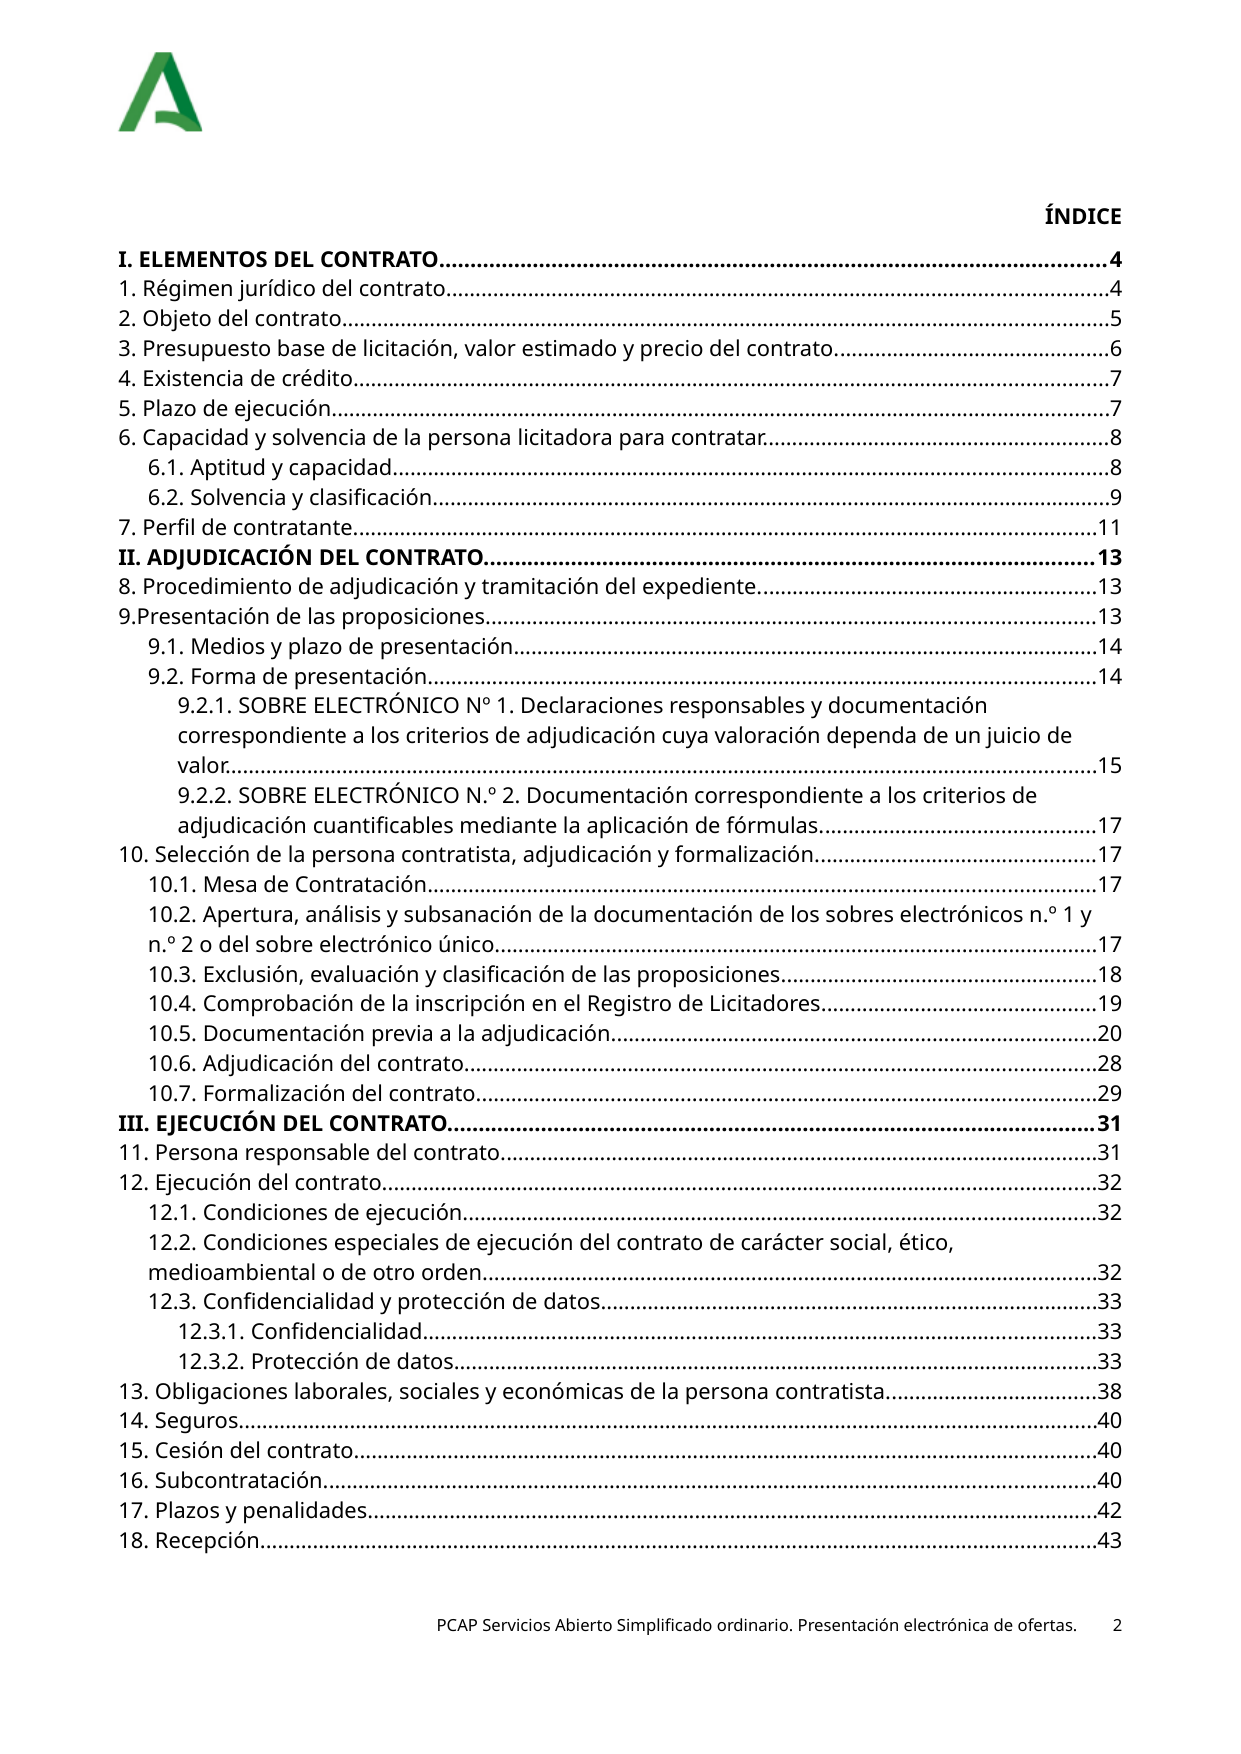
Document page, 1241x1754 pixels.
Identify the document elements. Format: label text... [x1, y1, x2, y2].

text 10.7. Formalización del contrato. 29 [148, 1078, 1122, 1108]
text 3. Presupuesto base de licitación, valor estimado y precio del contrato. 6 [118, 333, 1122, 363]
text 10. Selección de la persona contratista, adjudicación y formalización. 17 [118, 839, 1122, 869]
text 17. Plazos y penalidades. 42 [118, 1495, 1122, 1525]
text 10.5. Documentación previa a la adjudicación. 20 [148, 1018, 1122, 1048]
text 16. Subcontratación. 40 [118, 1465, 1122, 1495]
text III. EJECUCIÓN DEL CONTRATO. 31 [118, 1108, 1122, 1137]
text I. ELEMENTOS DEL CONTRATO 4 [118, 244, 1122, 273]
text 12.2. Condiciones especiales de ejecución del contrato de carácter social, ético, medioambiental o de otro orden. 32 [148, 1227, 1122, 1286]
text 10.6. Adjudicación del contrato. 28 [148, 1048, 1122, 1078]
text 1. Régimen jurídico del contrato. 4 [118, 273, 1122, 303]
text 11. Persona responsable del contrato. 31 [118, 1137, 1122, 1167]
text 12.1. Condiciones de ejecución. 32 [148, 1197, 1122, 1227]
text 10.4. Comprobación de la inscripción en el Registro de Licitadores. 19 [148, 988, 1122, 1018]
text 18. Recepción. 43 [118, 1525, 1122, 1554]
text 6.2. Solvencia y clasificación. 9 [148, 482, 1122, 512]
text 12.3.2. Protección de datos 33 [177, 1346, 1122, 1376]
text 8. Procedimiento de adjudicación y tramitación del expediente. 13 [118, 571, 1122, 601]
text 9.2. Forma de presentación. 14 [148, 661, 1122, 691]
text 10.3. Exclusión, evaluación y clasificación de las proposiciones. 18 [148, 959, 1122, 988]
text 6.1. Aptitud y capacidad. 8 [148, 452, 1122, 482]
text 12.3. Confidencialidad y protección de datos. 33 [148, 1286, 1122, 1316]
text 2. Objeto del contrato. 5 [118, 303, 1122, 333]
text 10.2. Apertura, análisis y subsanación de la documentación de los sobres electrónicos n.º 1 y n.º 2 o del sobre electrónico único. 17 [148, 899, 1122, 959]
text 5. Plazo de ejecución. 7 [118, 393, 1122, 422]
text 4. Existencia de crédito. 7 [118, 363, 1122, 393]
text 9.2.1. SOBRE ELECTRÓNICO Nº 1. Declaraciones responsables y documentación correspondiente a los criterios de adjudicación cuya valoración dependa de un juicio de valor. 15 [177, 691, 1122, 780]
text 13. Obligaciones laborales, sociales y económicas de la persona contratista. 38 [118, 1376, 1122, 1406]
picture [171, 9, 203, 151]
subtitle ÍNDICE [118, 201, 1122, 231]
text II. ADJUDICACIÓN DEL CONTRATO. 13 [118, 542, 1122, 571]
text 7. Perfil de contratante. 11 [118, 512, 1122, 542]
text 14. Seguros. 40 [118, 1406, 1122, 1435]
text 9.2.2. SOBRE ELECTRÓNICO N.º 2. Documentación correspondiente a los criterios de adjudicación cuantificables mediante la aplicación de fórmulas. 17 [177, 780, 1122, 839]
text 9.1. Medios y plazo de presentación. 14 [148, 631, 1122, 661]
text 15. Cesión del contrato. 40 [118, 1435, 1122, 1465]
text 9.Presentación de las proposiciones. 13 [118, 601, 1122, 631]
text 10.1. Mesa de Contratación. 17 [148, 869, 1122, 899]
text 6. Capacidad y solvencia de la persona licitadora para contratar. 8 [118, 422, 1122, 452]
text 12. Ejecución del contrato. 32 [118, 1167, 1122, 1197]
text 12.3.1. Confidencialidad 33 [177, 1316, 1122, 1346]
